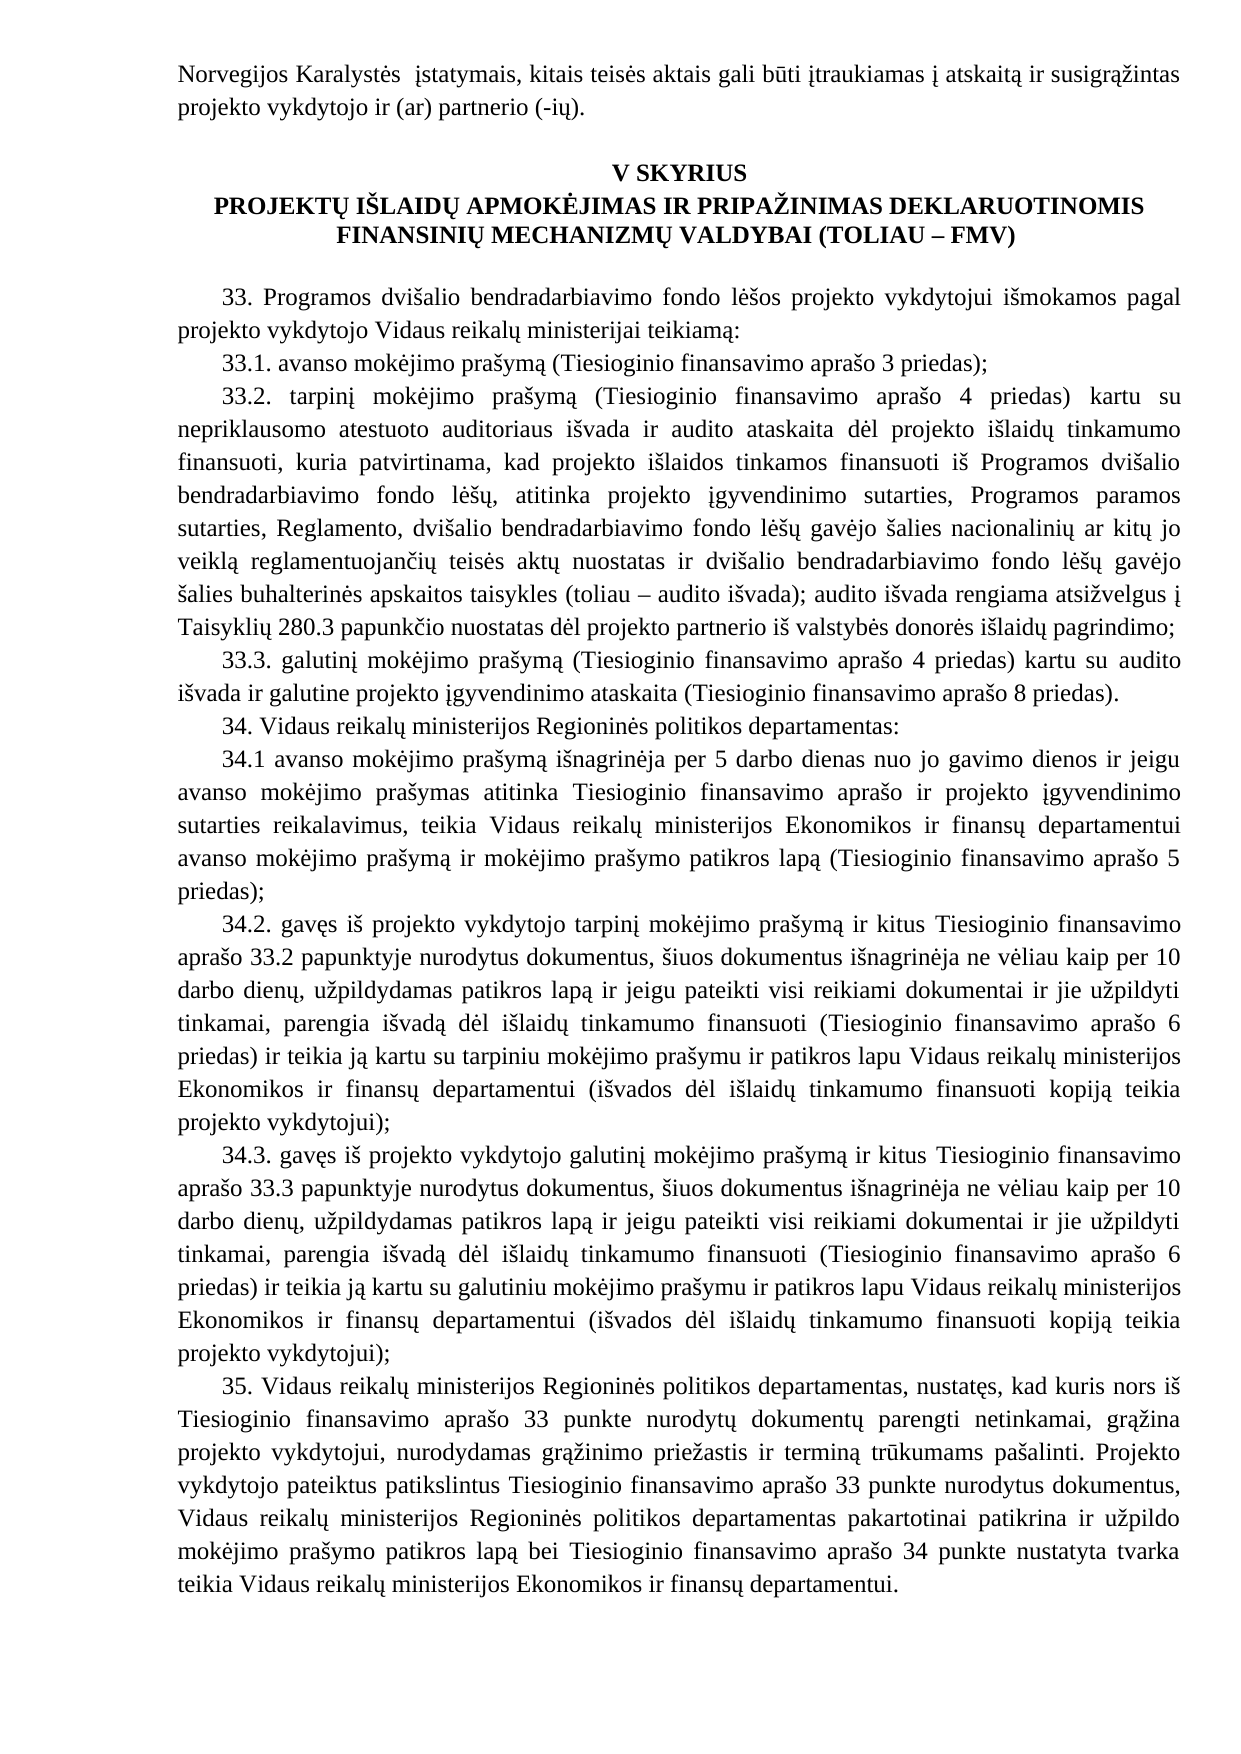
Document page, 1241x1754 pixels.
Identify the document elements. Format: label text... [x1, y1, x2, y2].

text 34.3. gavęs iš projekto vykdytojo galutinį mokėjimo prašymą ir kitus Tiesioginio finansavimo aprašo 33.3 papunktyje nurodytus dokumentus, šiuos dokumentus išnagrinėja ne vėliau kaip per 10 darbo dienų, užpildydamas patikros lapą ir jeigu pateikti visi reikiami dokumentai ir jie užpildyti tinkamai, parengia išvadą dėl išlaidų tinkamumo finansuoti (Tiesioginio finansavimo aprašo 6 priedas) ir teikia ją kartu su galutiniu mokėjimo prašymu ir patikros lapu Vidaus reikalų ministerijos Ekonomikos ir finansų departamentui (išvados dėl išlaidų tinkamumo finansuoti kopiją teikia projekto vykdytojui); [177, 1140, 1181, 1367]
text PROJEKTŲ IŠLAIDŲ APMOKĖJIMAS IR PRIPAŽINIMAS DEKLARUOTINOMIS FINANSINIŲ MECHANIZMŲ VALDYBAI (TOLIAU – FMV) [177, 191, 1181, 249]
text V SKYRIUS [177, 158, 1181, 187]
text 34.2. gavęs iš projekto vykdytojo tarpinį mokėjimo prašymą ir kitus Tiesioginio finansavimo aprašo 33.2 papunktyje nurodytus dokumentus, šiuos dokumentus išnagrinėja ne vėliau kaip per 10 darbo dienų, užpildydamas patikros lapą ir jeigu pateikti visi reikiami dokumentai ir jie užpildyti tinkamai, parengia išvadą dėl išlaidų tinkamumo finansuoti (Tiesioginio finansavimo aprašo 6 priedas) ir teikia ją kartu su tarpiniu mokėjimo prašymu ir patikros lapu Vidaus reikalų ministerijos Ekonomikos ir finansų departamentui (išvados dėl išlaidų tinkamumo finansuoti kopiją teikia projekto vykdytojui); [177, 909, 1181, 1136]
text Norvegijos Karalystės įstatymais, kitais teisės aktais gali būti įtraukiamas į atskaitą ir susigrąžintas projekto vykdytojo ir (ar) partnerio (-ių). [177, 59, 1181, 121]
text 35. Vidaus reikalų ministerijos Regioninės politikos departamentas, nustatęs, kad kuris nors iš Tiesioginio finansavimo aprašo 33 punkte nurodytų dokumentų parengti netinkamai, grąžina projekto vykdytojui, nurodydamas grąžinimo priežastis ir terminą trūkumams pašalinti. Projekto vykdytojo pateiktus patikslintus Tiesioginio finansavimo aprašo 33 punkte nurodytus dokumentus, Vidaus reikalų ministerijos Regioninės politikos departamentas pakartotinai patikrina ir užpildo mokėjimo prašymo patikros lapą bei Tiesioginio finansavimo aprašo 34 punkte nustatyta tvarka teikia Vidaus reikalų ministerijos Ekonomikos ir finansų departamentui. [177, 1371, 1181, 1598]
text 33. Programos dvišalio bendradarbiavimo fondo lėšos projekto vykdytojui išmokamos pagal projekto vykdytojo Vidaus reikalų ministerijai teikiamą: [177, 282, 1181, 343]
text 33.1. avanso mokėjimo prašymą (Tiesioginio finansavimo aprašo 3 priedas); [177, 348, 1181, 376]
text 33.2. tarpinį mokėjimo prašymą (Tiesioginio finansavimo aprašo 4 priedas) kartu su nepriklausomo atestuoto auditoriaus išvada ir audito ataskaita dėl projekto išlaidų tinkamumo finansuoti, kuria patvirtinama, kad projekto išlaidos tinkamos finansuoti iš Programos dvišalio bendradarbiavimo fondo lėšų, atitinka projekto įgyvendinimo sutarties, Programos paramos sutarties, Reglamento, dvišalio bendradarbiavimo fondo lėšų gavėjo šalies nacionalinių ar kitų jo veiklą reglamentuojančių teisės aktų nuostatas ir dvišalio bendradarbiavimo fondo lėšų gavėjo šalies buhalterinės apskaitos taisykles (toliau – audito išvada); audito išvada rengiama atsižvelgus į Taisyklių 280.3 papunkčio nuostatas dėl projekto partnerio iš valstybės donorės išlaidų pagrindimo; [177, 381, 1181, 641]
text 34. Vidaus reikalų ministerijos Regioninės politikos departamentas: [177, 711, 1181, 740]
text 34.1 avanso mokėjimo prašymą išnagrinėja per 5 darbo dienas nuo jo gavimo dienos ir jeigu avanso mokėjimo prašymas atitinka Tiesioginio finansavimo aprašo ir projekto įgyvendinimo sutarties reikalavimus, teikia Vidaus reikalų ministerijos Ekonomikos ir finansų departamentui avanso mokėjimo prašymą ir mokėjimo prašymo patikros lapą (Tiesioginio finansavimo aprašo 5 priedas); [177, 744, 1181, 905]
text 33.3. galutinį mokėjimo prašymą (Tiesioginio finansavimo aprašo 4 priedas) kartu su audito išvada ir galutine projekto įgyvendinimo ataskaita (Tiesioginio finansavimo aprašo 8 priedas). [177, 645, 1181, 707]
